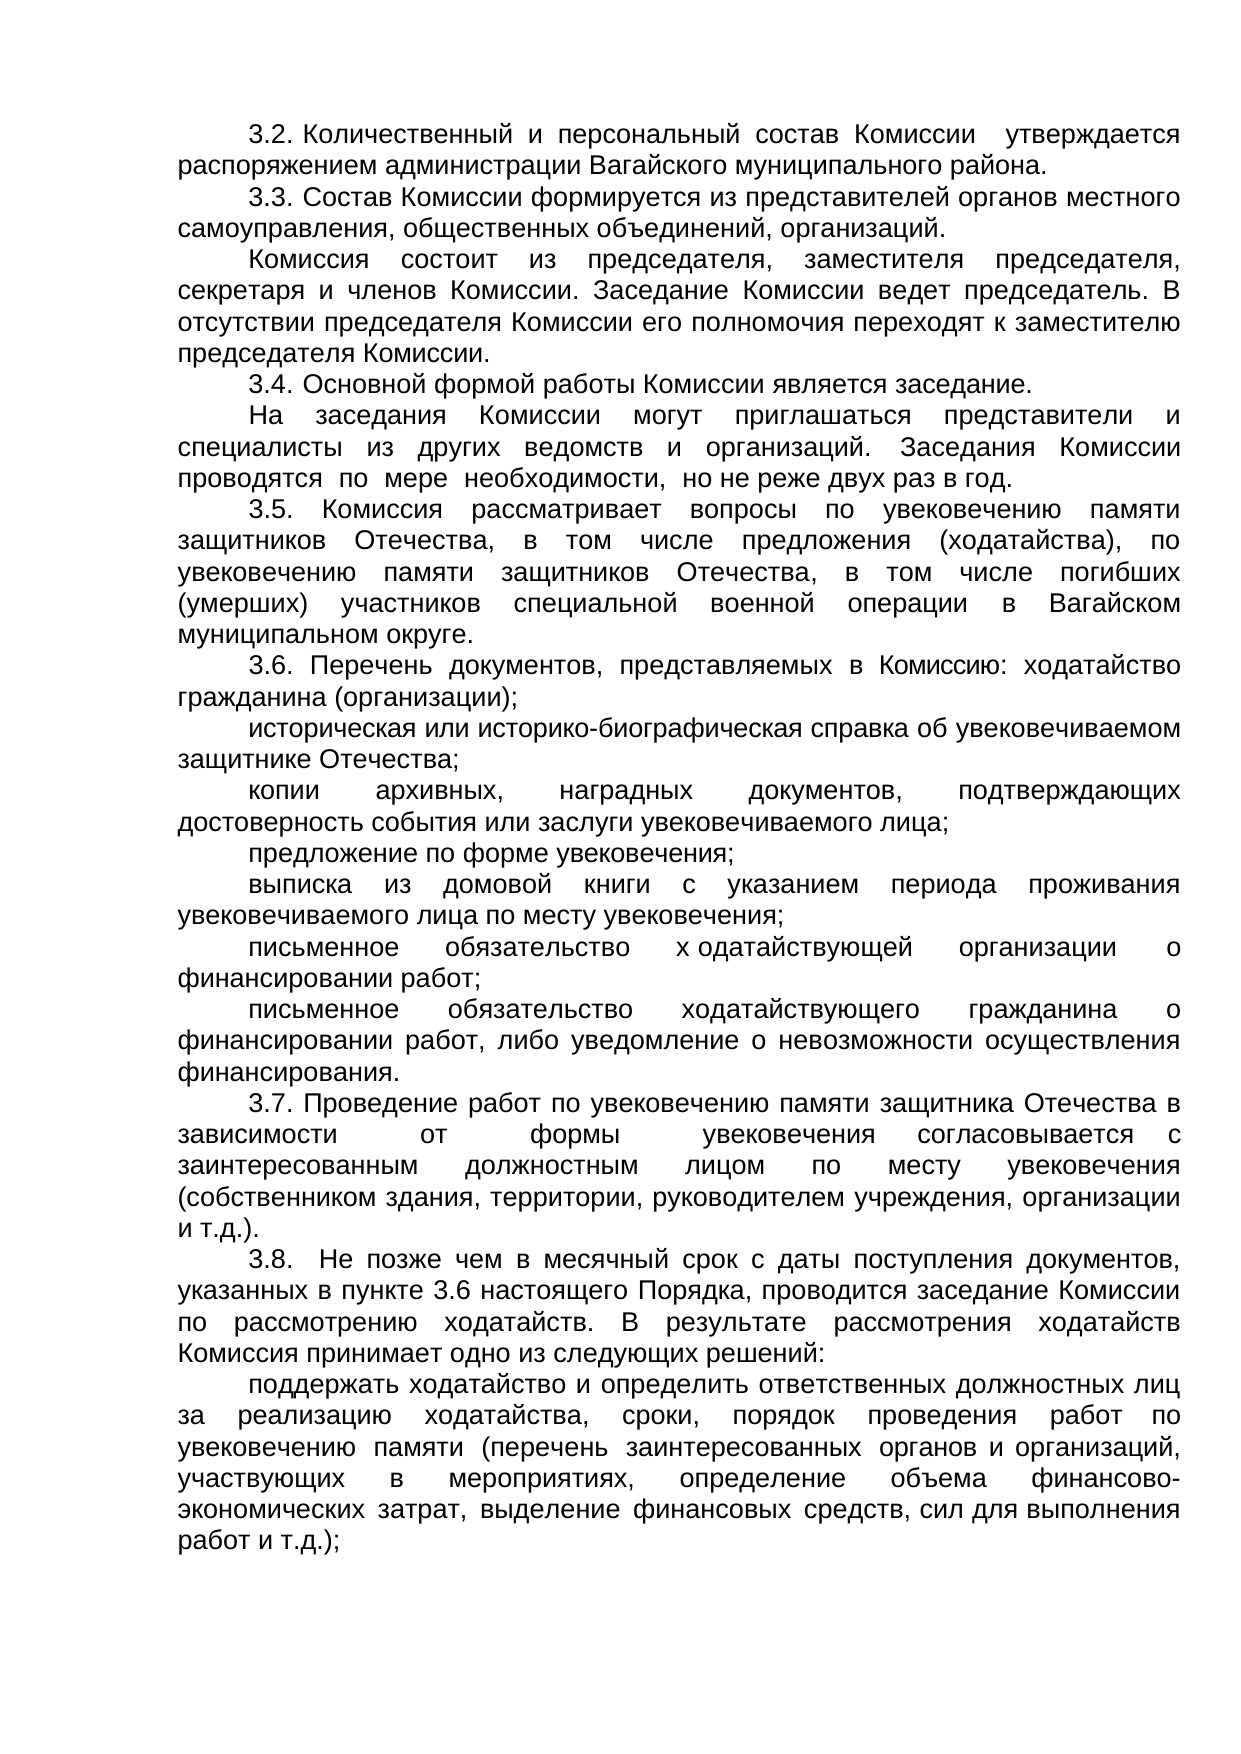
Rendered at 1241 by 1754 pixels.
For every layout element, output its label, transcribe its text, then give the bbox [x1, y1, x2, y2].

list Состав Комиссии формируется из представителей органов местного самоуправления, общественных объединений, организаций. [177, 181, 1181, 243]
list Количественный и персональный состав Комиссии утверждается распоряжением администрации Вагайского муниципального района. [177, 118, 1181, 181]
list копии архивных, наградных документов, подтверждающих достоверность события или заслуги увековечиваемого лица; [177, 774, 1181, 837]
list Комиссия состоит из председателя, заместителя председателя, секретаря и членов Комиссии. Заседание Комиссии ведет председатель. В отсутствии председателя Комиссии его полномочия переходят к заместителю председателя Комиссии. [177, 243, 1181, 368]
list 3.6. Перечень документов, представляемых в Комиссию: ходатайство гражданина (организации); [177, 649, 1181, 712]
list историческая или историко-биографическая справка об увековечиваемом защитнике Отечества; [177, 712, 1181, 774]
list предложение по форме увековечения; [177, 837, 1181, 868]
list 3.7. Проведение работ по увековечению памяти защитника Отечества в зависимости от формы увековечения согласовывается с заинтересованным должностным лицом по месту увековечения (собственником здания, территории, руководителем учреждения, организации и т.д.). [177, 1087, 1181, 1243]
list письменное обязательство ходатайствующего гражданина о финансировании работ, либо уведомление о невозможности осуществления финансирования. [177, 993, 1181, 1087]
list выписка из домовой книги с указанием периода проживания увековечиваемого лица по месту увековечения; [177, 868, 1181, 931]
list На заседания Комиссии могут приглашаться представители и специалисты из других ведомств и организаций. Заседания Комиссии проводятся по мере необходимости, но не реже двух раз в год. [177, 399, 1181, 493]
list 3.8. Не позже чем в месячный срок с даты поступления документов, указанных в пункте 3.6 настоящего Порядка, проводится заседание Комиссии по рассмотрению ходатайств. В результате рассмотрения ходатайств Комиссия принимает одно из следующих решений: [177, 1243, 1181, 1368]
list письменное обязательство ходатайствующей организации о финансировании работ; [177, 931, 1181, 993]
list Основной формой работы Комиссии является заседание. [177, 368, 1181, 399]
list поддержать ходатайство и определить ответственных должностных лиц за реализацию ходатайства, сроки, порядок проведения работ по увековечению памяти (перечень заинтересованных органов и организаций, участвующих в мероприятиях, определение объема финансово-экономических затрат, выделение финансовых средств, сил для выполнения работ и т.д.); [177, 1368, 1181, 1556]
list 3.5. Комиссия рассматривает вопросы по увековечению памяти защитников Отечества, в том числе предложения (ходатайства), по увековечению памяти защитников Отечества, в том числе погибших (умерших) участников специальной военной операции в Вагайском муниципальном округе. [177, 493, 1181, 649]
